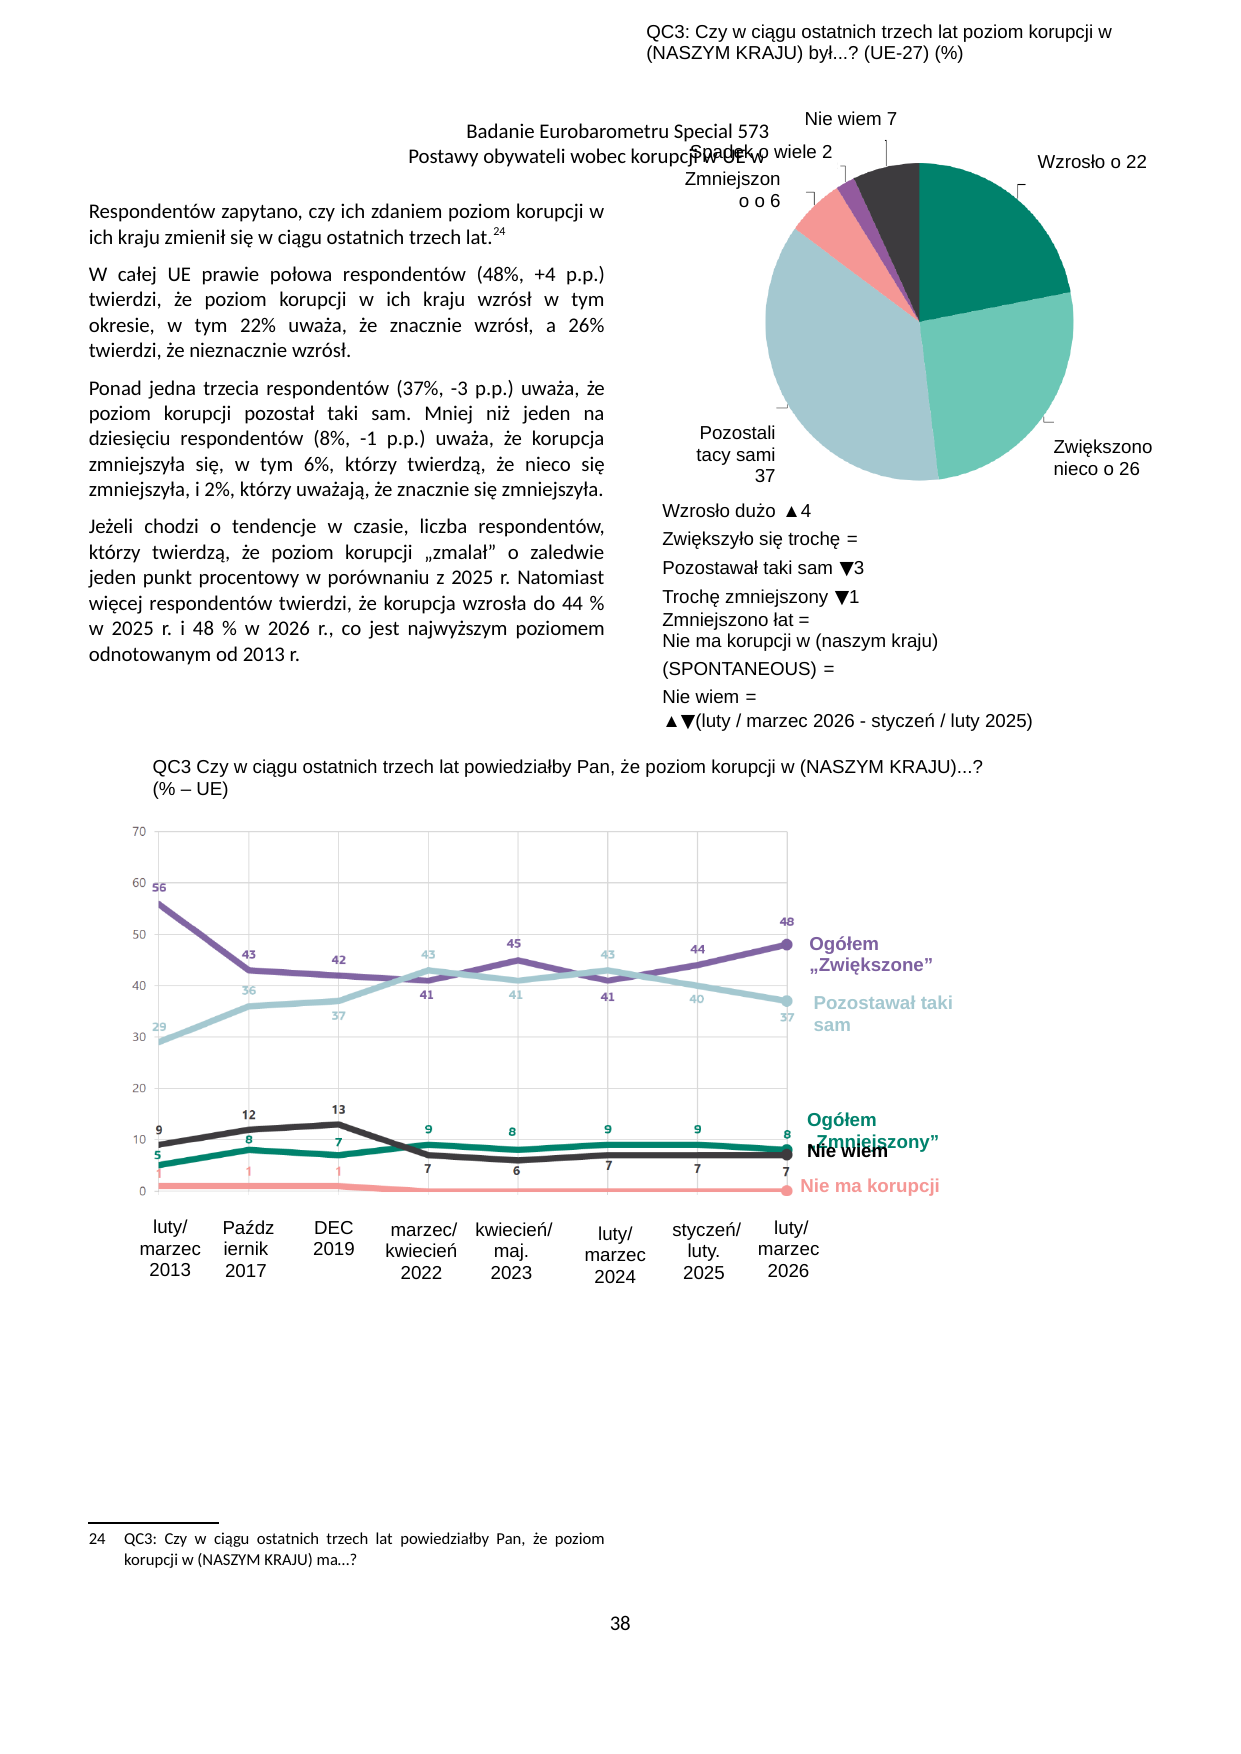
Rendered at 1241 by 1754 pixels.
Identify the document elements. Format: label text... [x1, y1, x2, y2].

picture [763, 138, 1076, 486]
text Ponad jedna trzecia respondentów (37%, -3 p.p.) uważa, że poziom korupcji pozostał taki sam. Mniej niż jeden na dziesięciu respondentów (8%, -1 p.p.) uważa, że korupcja zmniejszyła się, w tym 6%, którzy twierdzą, że nieco się zmniejszyła, i 2%, którzy uważają, że znacznie się zmniejszyła. [88, 375, 605, 502]
text QC3: Czy w ciągu ostatnich trzech lat powiedziałby Pan, że poziom korupcji w (NASZYM KRAJU) ma…? [88, 1529, 605, 1569]
text W całej UE prawie połowa respondentów (48%, +4 p.p.) twierdzi, że poziom korupcji w ich kraju wzrósł w tym okresie, w tym 22% uważa, że znacznie wzrósł, a 26% twierdzi, że nieznacznie wzrósł. [88, 261, 605, 363]
text Jeżeli chodzi o tendencje w czasie, liczba respondentów, którzy twierdzą, że poziom korupcji „zmalał” o zaledwie jeden punkt procentowy w porównaniu z 2025 r. Natomiast więcej respondentów twierdzi, że korupcja wzrosła do 44 % w 2025 r. i 48 % w 2026 r., co jest najwyższym poziomem odnotowanym od 2013 r. [88, 514, 605, 666]
picture [115, 819, 810, 1196]
text Respondentów zapytano, czy ich zdaniem poziom korupcji w ich kraju zmienił się w ciągu ostatnich trzech lat. [88, 198, 605, 249]
